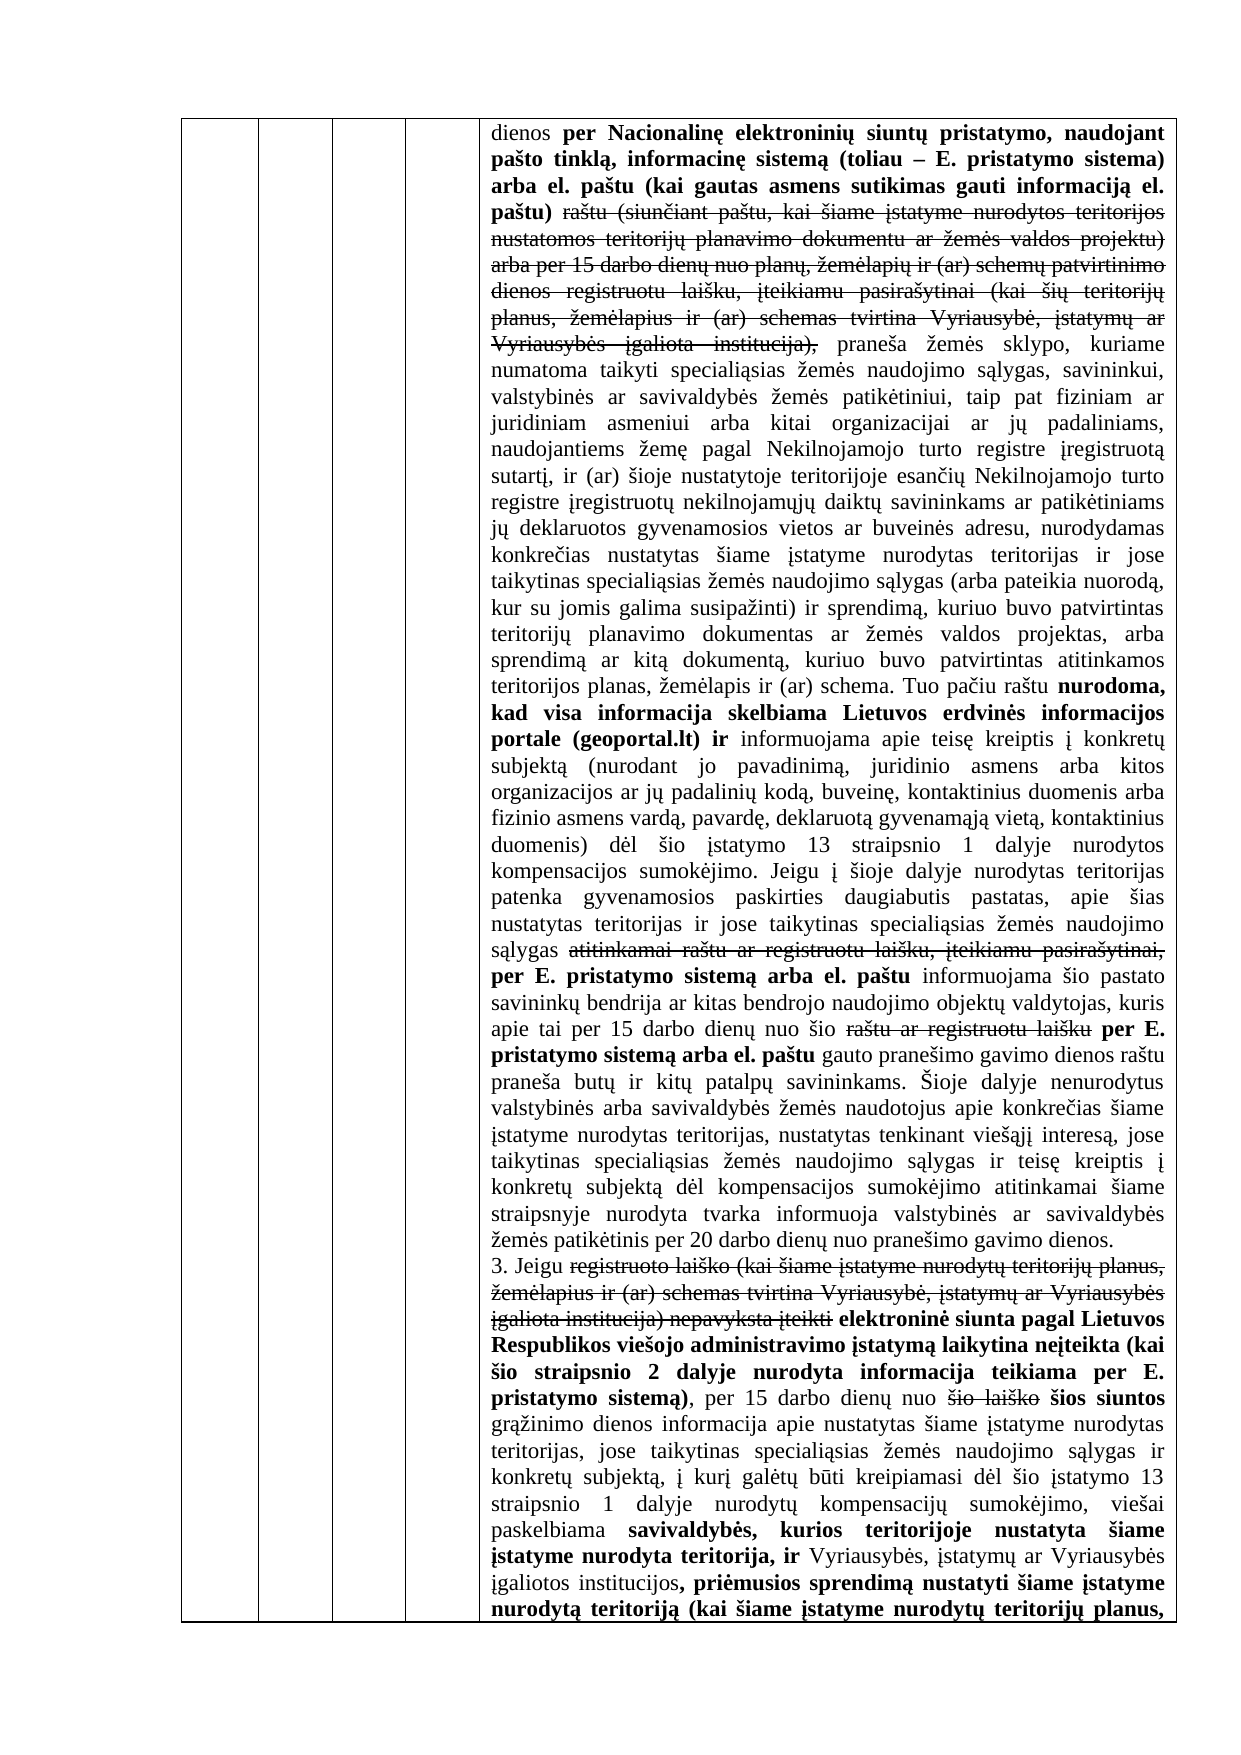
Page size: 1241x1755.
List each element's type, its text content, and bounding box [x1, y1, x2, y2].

table_cell [259, 119, 332, 1621]
table_cell [333, 119, 405, 1621]
table_cell [182, 119, 258, 1621]
table_cell dienos per Nacionalinę elektroninių siuntų pristatymo, naudojant pašto tinklą, informacinę sistemą (toliau – E. pristatymo sistema) arba el. paštu (kai gautas asmens sutikimas gauti informaciją el. paštu) raštu (siunčiant paštu, kai šiame įstatyme nurodytos teritorijos nustatomos teritorijų planavimo dokumentu ar žemės valdos projektu) arba per 15 darbo dienų nuo planų, žemėlapių ir (ar) schemų patvirtinimo dienos registruotu laišku, įteikiamu pasirašytinai (kai šių teritorijų planus, žemėlapius ir (ar) schemas tvirtina Vyriausybė, įstatymų ar Vyriausybės įgaliota institucija), praneša žemės sklypo, kuriame numatoma taikyti specialiąsias žemės naudojimo sąlygas, savininkui, valstybinės ar savivaldybės žemės patikėtiniui, taip pat fiziniam ar juridiniam asmeniui arba kitai organizacijai ar jų padaliniams, naudojantiems žemę pagal Nekilnojamojo turto registre įregistruotą sutartį, ir (ar) šioje nustatytoje teritorijoje esančių Nekilnojamojo turto registre įregistruotų nekilnojamųjų daiktų savininkams ar patikėtiniams jų deklaruotos gyvenamosios vietos ar buveinės adresu, nurodydamas konkrečias nustatytas šiame įstatyme nurodytas teritorijas ir jose taikytinas specialiąsias žemės naudojimo sąlygas (arba pateikia nuorodą, kur su jomis galima susipažinti) ir sprendimą, kuriuo buvo patvirtintas teritorijų planavimo dokumentas ar žemės valdos projektas, arba sprendimą ar kitą dokumentą, kuriuo buvo patvirtintas atitinkamos teritorijos planas, žemėlapis ir (ar) schema. Tuo pačiu raštu nurodoma, kad visa informacija skelbiama Lietuvos erdvinės informacijos portale (geoportal.lt) ir informuojama apie teisę kreiptis į konkretų subjektą (nurodant jo pavadinimą, juridinio asmens arba kitos organizacijos ar jų padalinių kodą, buveinę, kontaktinius duomenis arba fizinio asmens vardą, pavardę, deklaruotą gyvenamąją vietą, kontaktinius duomenis) dėl šio įstatymo 13 straipsnio 1 dalyje nurodytos kompensacijos sumokėjimo. Jeigu į šioje dalyje nurodytas teritorijas patenka gyvenamosios paskirties daugiabutis pastatas, apie šias nustatytas teritorijas ir jose taikytinas specialiąsias žemės naudojimo sąlygas atitinkamai raštu ar registruotu laišku, įteikiamu pasirašytinai, per E. pristatymo sistemą arba el. paštu informuojama šio pastato savininkų bendrija ar kitas bendrojo naudojimo objektų valdytojas, kuris apie tai per 15 darbo dienų nuo šio raštu ar registruotu laišku per E. pristatymo sistemą arba el. paštu gauto pranešimo gavimo dienos raštu praneša butų ir kitų patalpų savininkams. Šioje dalyje nenurodytus valstybinės arba savivaldybės žemės naudotojus apie konkrečias šiame įstatyme nurodytas teritorijas, nustatytas tenkinant viešąjį interesą, jose taikytinas specialiąsias žemės naudojimo sąlygas ir teisę kreiptis į konkretų subjektą dėl kompensacijos sumokėjimo atitinkamai šiame straipsnyje nurodyta tvarka informuoja valstybinės ar savivaldybės žemės patikėtinis per 20 darbo dienų nuo pranešimo gavimo dienos. 3. Jeigu registruoto laiško (kai šiame įstatyme nurodytų teritorijų planus, žemėlapius ir (ar) schemas tvirtina Vyriausybė, įstatymų ar Vyriausybės įgaliota institucija) nepavyksta įteikti elektroninė siunta pagal Lietuvos Respublikos viešojo administravimo įstatymą laikytina neįteikta (kai šio straipsnio 2 dalyje nurodyta informacija teikiama per E. pristatymo sistemą), per 15 darbo dienų nuo šio laiško šios siuntos grąžinimo dienos informacija apie nustatytas šiame įstatyme nurodytas teritorijas, jose taikytinas specialiąsias žemės naudojimo sąlygas ir konkretų subjektą, į kurį galėtų būti kreipiamasi dėl šio įstatymo 13 straipsnio 1 dalyje nurodytų kompensacijų sumokėjimo, viešai paskelbiama savivaldybės, kurios teritorijoje nustatyta šiame įstatyme nurodyta teritorija, ir Vyriausybės, įstatymų ar Vyriausybės įgaliotos institucijos, priėmusios sprendimą nustatyti šiame įstatyme nurodytą teritoriją (kai šiame įstatyme nurodytų teritorijų planus, [480, 119, 1176, 1621]
table_cell [406, 119, 479, 1621]
